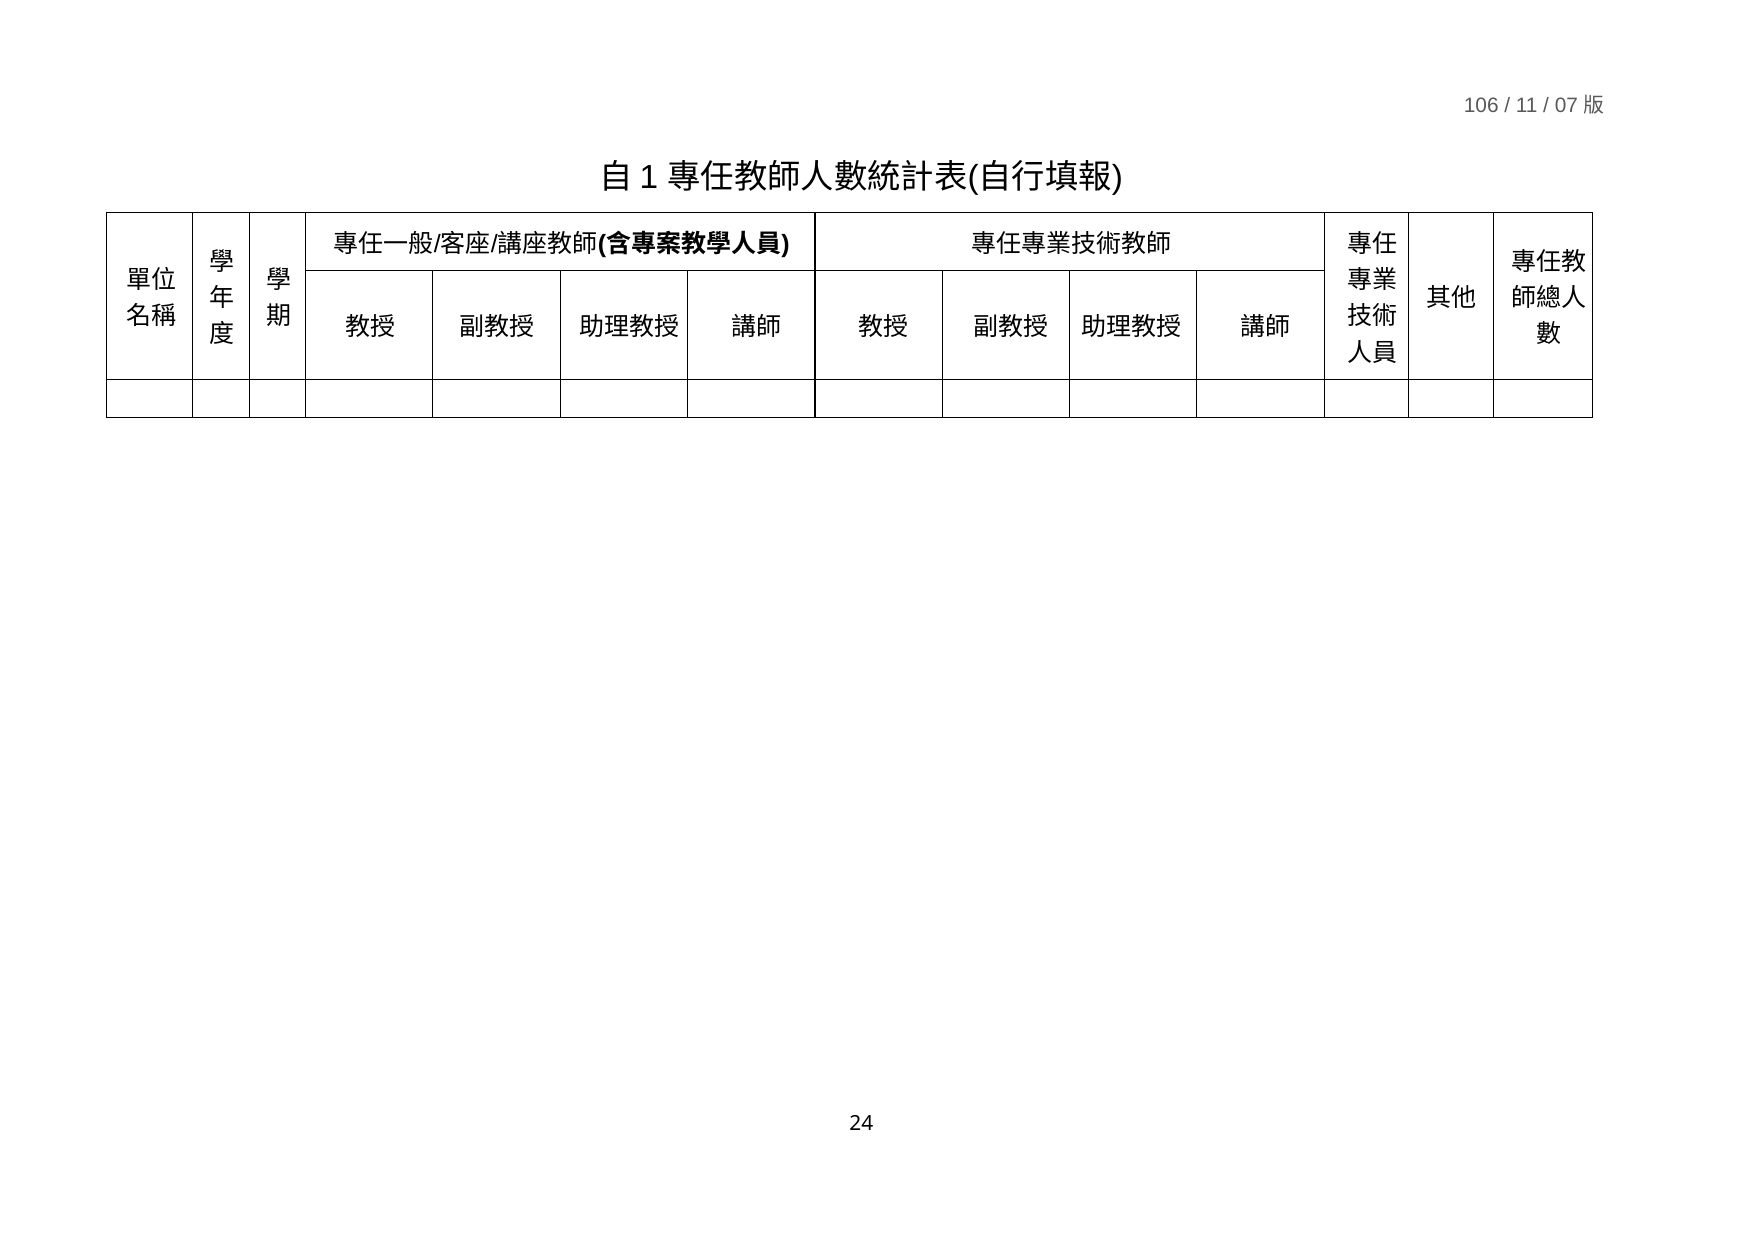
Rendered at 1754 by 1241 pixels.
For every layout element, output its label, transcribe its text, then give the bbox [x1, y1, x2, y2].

table_header 學期 [250, 213, 305, 379]
table_cell [433, 380, 560, 417]
table_cell [561, 380, 687, 417]
subtitle 自1 專任教師人數統計表(自行填報) [118, 137, 1604, 212]
table_cell 講師 [1197, 271, 1324, 379]
table_cell [1494, 380, 1592, 417]
table_cell [816, 380, 942, 417]
table_cell 講師 [688, 271, 814, 379]
table_cell [306, 380, 432, 417]
table_cell [1197, 380, 1324, 417]
table_cell 助理教授 [1070, 271, 1196, 379]
table_cell [250, 380, 305, 417]
table_header 專任教師總人數 [1494, 213, 1592, 379]
table_header 其他 [1409, 213, 1493, 379]
table_header 學年度 [193, 213, 249, 379]
table_cell [943, 380, 1069, 417]
table_cell [688, 380, 814, 417]
table_cell [107, 380, 192, 417]
table_cell 教授 [816, 271, 942, 379]
table_cell [1409, 380, 1493, 417]
table_header 專任專業技術人員 [1325, 213, 1408, 379]
table_header 專任一般/客座/講座教師(含專案教學人員) [306, 213, 814, 270]
table_header 專任專業技術教師 [816, 213, 1324, 270]
table_cell 助理教授 [561, 271, 687, 379]
table_cell 副教授 [433, 271, 560, 379]
table_cell 教授 [306, 271, 432, 379]
table_cell [193, 380, 249, 417]
table_header 單位名稱 [107, 213, 192, 379]
table_cell [1325, 380, 1408, 417]
table_cell [1070, 380, 1196, 417]
table_cell 副教授 [943, 271, 1069, 379]
